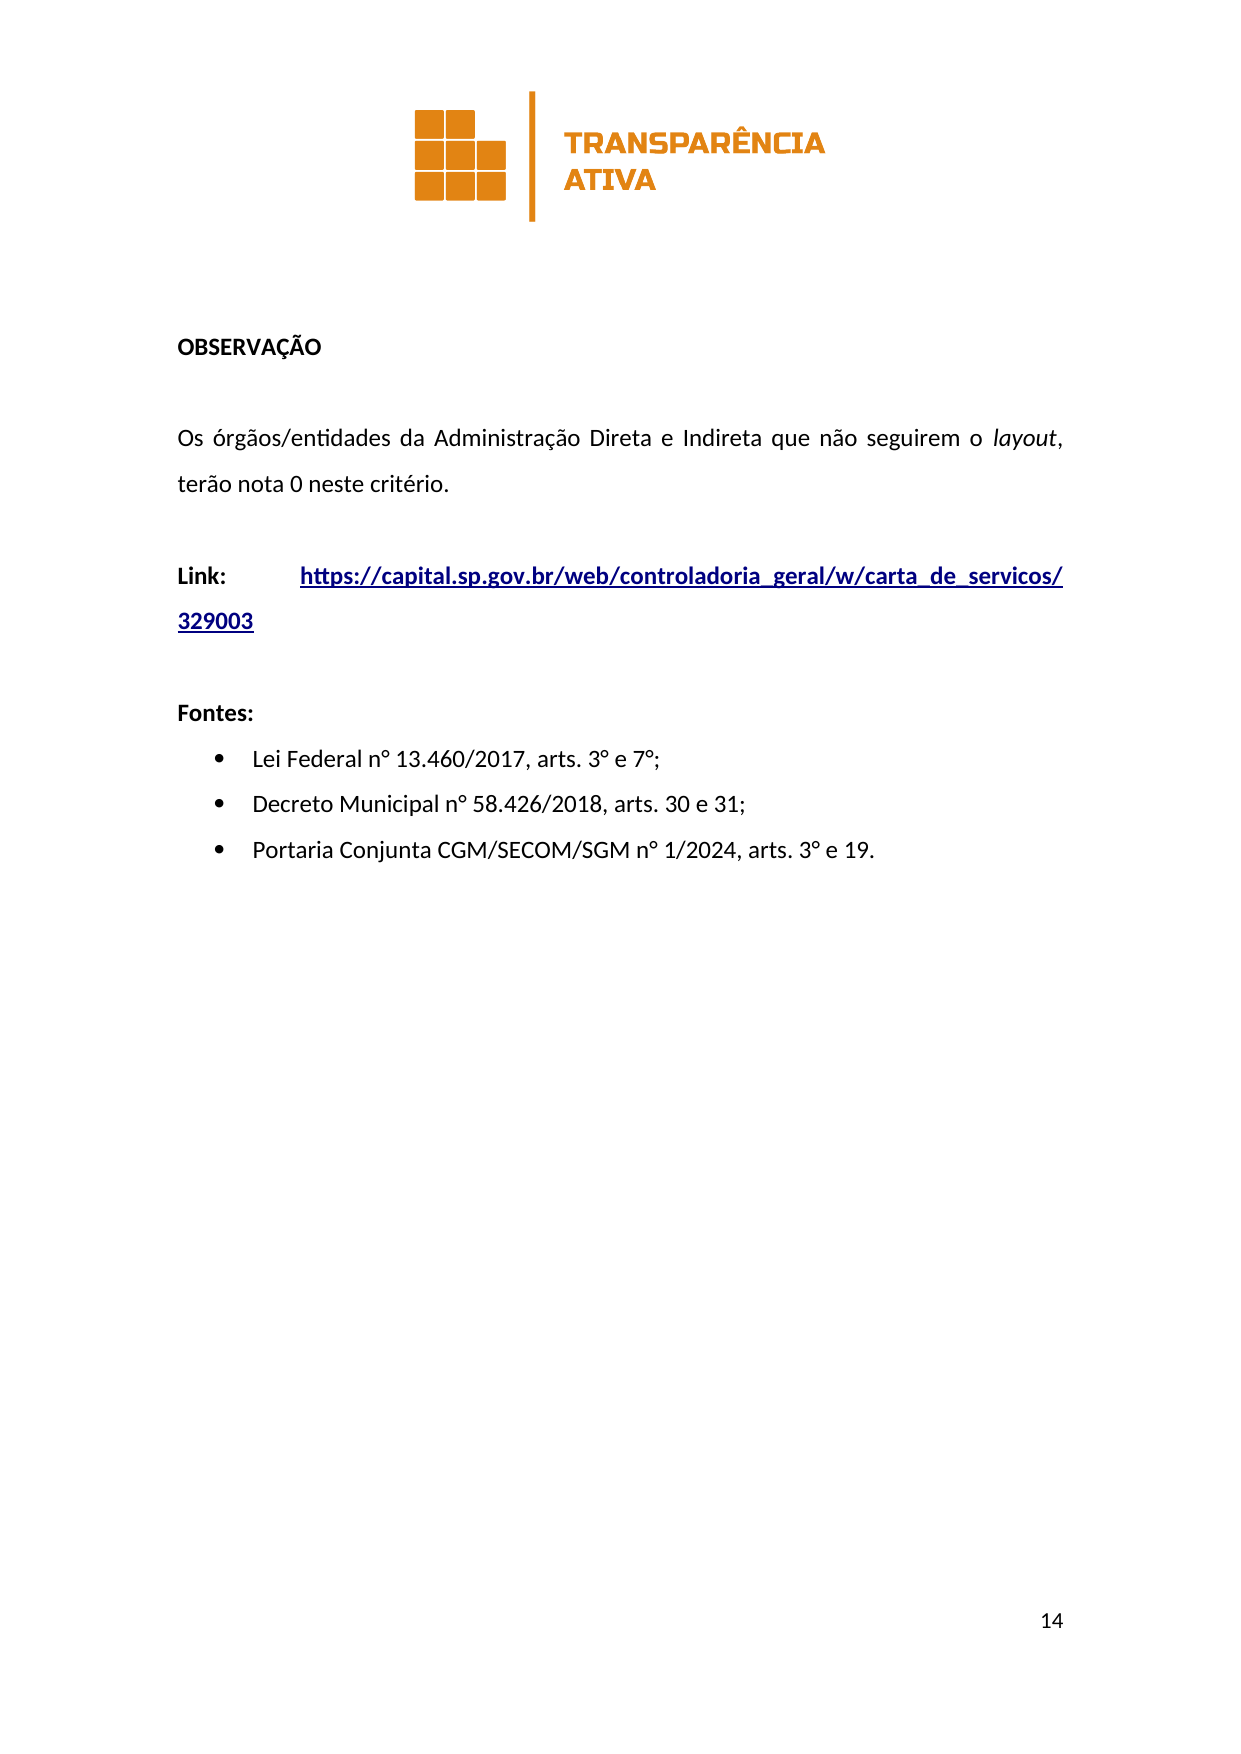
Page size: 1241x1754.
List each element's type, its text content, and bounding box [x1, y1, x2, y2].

list Portaria Conjunta CGM/SECOM/SGM n° 1/2024, arts. 3° e 19. [215, 834, 1063, 865]
text OBSERVAÇÃO [177, 331, 1063, 362]
text Link: https://capital.sp.gov.br/web/controladoria_geral/w/carta_de_servicos/329003 [177, 560, 1063, 636]
list Lei Federal n° 13.460/2017, arts. 3° e 7°; [215, 743, 1063, 773]
text Os órgãos/entidades da Administração Direta e Indireta que não seguirem o layout, terão nota 0 neste critério. [177, 423, 1063, 499]
text Fontes: [177, 697, 1063, 727]
list Decreto Municipal n° 58.426/2018, arts. 30 e 31; [215, 788, 1063, 819]
